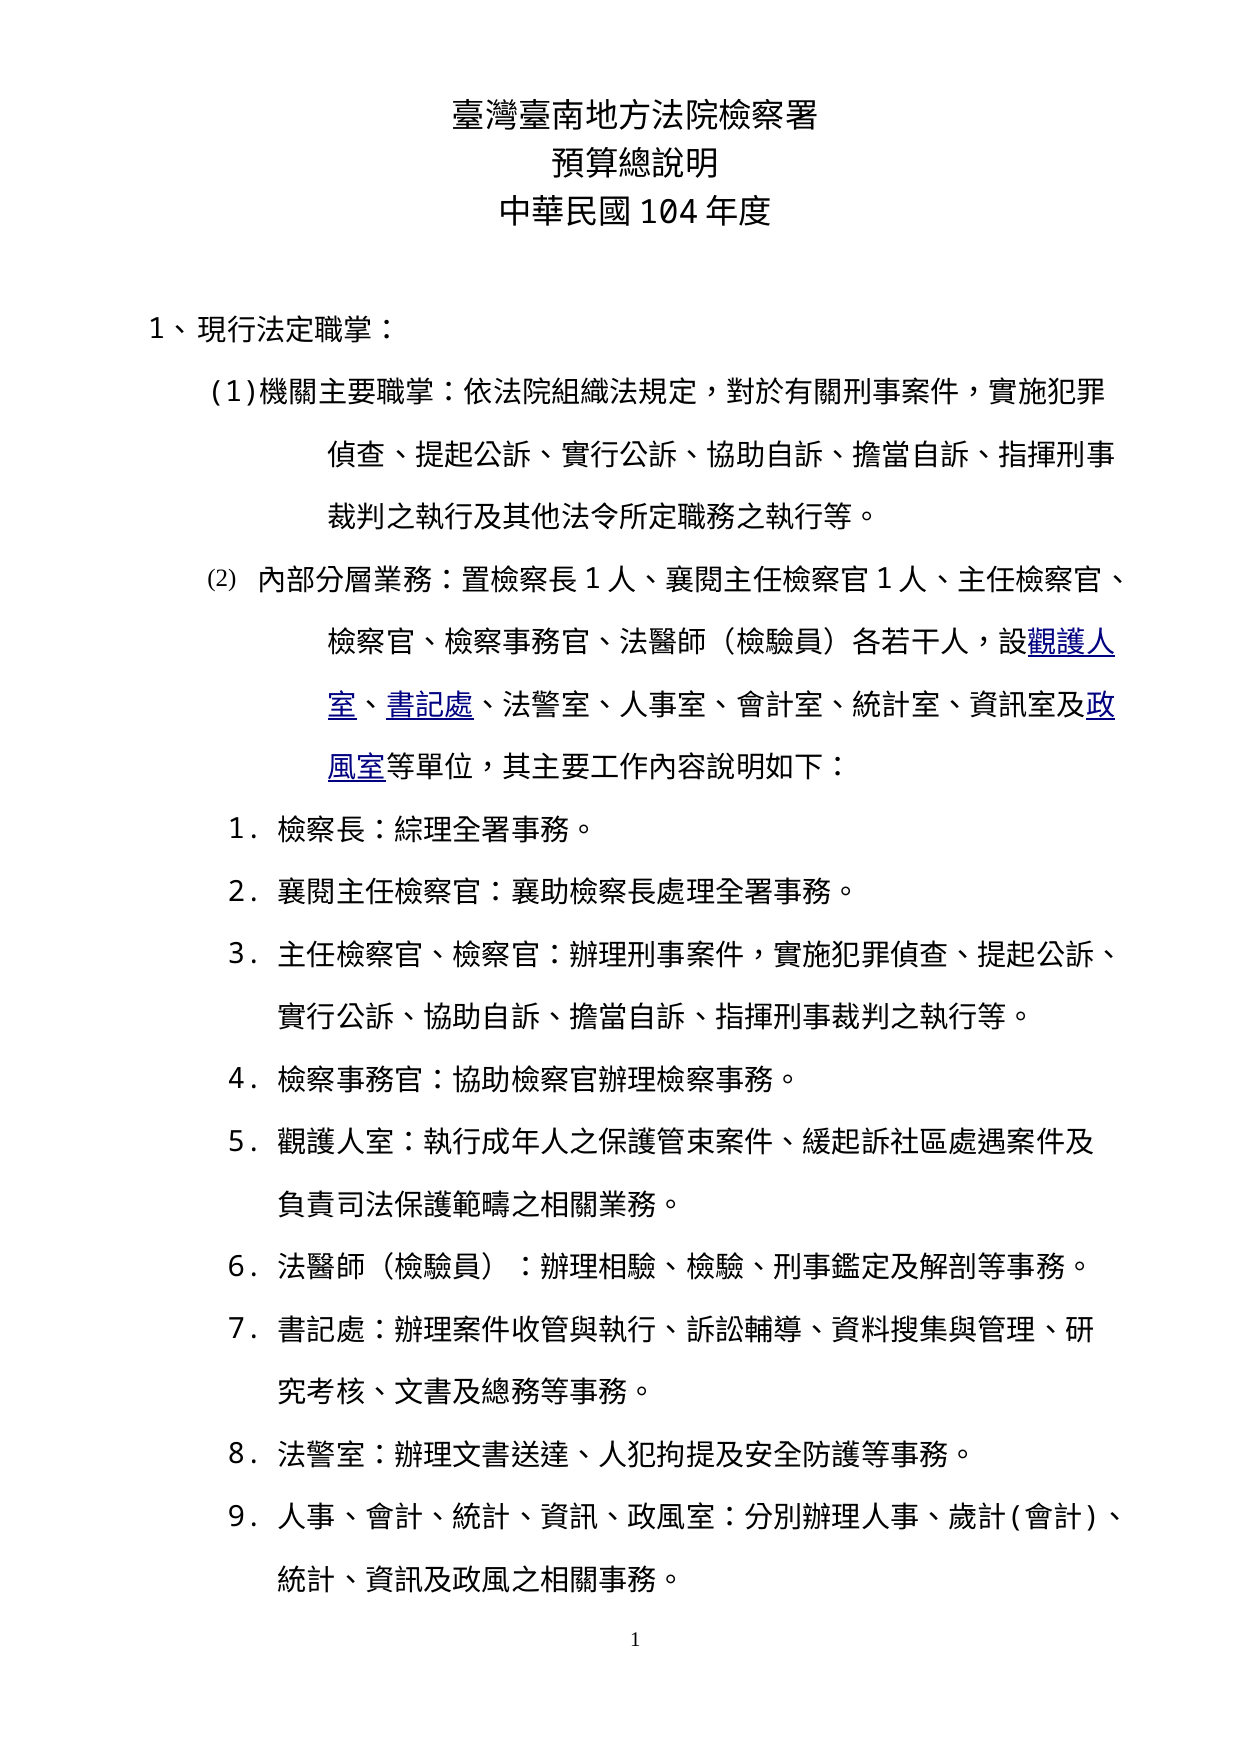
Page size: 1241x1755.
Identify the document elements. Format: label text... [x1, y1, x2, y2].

list 主任檢察官、檢察官：辦理刑事案件，實施犯罪偵查、提起公訴、實行公訴、協助自訴、擔當自訴、指揮刑事裁判之執行等。 [227, 911, 1122, 1036]
list 機關主要職掌：依法院組織法規定，對於有關刑事案件，實施犯罪偵查、提起公訴、實行公訴、協助自訴、擔當自訴、指揮刑事裁判之執行及其他法令所定職務之執行等。 [207, 348, 1122, 536]
list 觀護人室：執行成年人之保護管束案件、緩起訴社區處遇案件及負責司法保護範疇之相關業務。 [227, 1098, 1122, 1223]
list 人事、會計、統計、資訊、政風室：分別辦理人事、歲計(會計)、統計、資訊及政風之相關事務。 [227, 1473, 1122, 1598]
list 檢察長：綜理全署事務。 [227, 786, 1122, 848]
list 書記處：辦理案件收管與執行、訴訟輔導、資料搜集與管理、研究考核、文書及總務等事務。 [227, 1286, 1122, 1411]
list 襄閱主任檢察官：襄助檢察長處理全署事務。 [227, 848, 1122, 911]
list 內部分層業務：置檢察長1人、襄閱主任檢察官1人、主任檢察官、檢察官、檢察事務官、法醫師（檢驗員）各若干人，設觀護人室、書記處、法警室、人事室、會計室、統計室、資訊室及政風室等單位，其主要工作內容說明如下： [207, 536, 1122, 786]
list 法醫師（檢驗員）：辦理相驗、檢驗、刑事鑑定及解剖等事務。 [227, 1223, 1122, 1286]
list 檢察事務官：協助檢察官辦理檢察事務。 [227, 1036, 1122, 1098]
list 現行法定職掌： [148, 286, 1122, 348]
list 法警室：辦理文書送達、人犯拘提及安全防護等事務。 [227, 1411, 1122, 1473]
